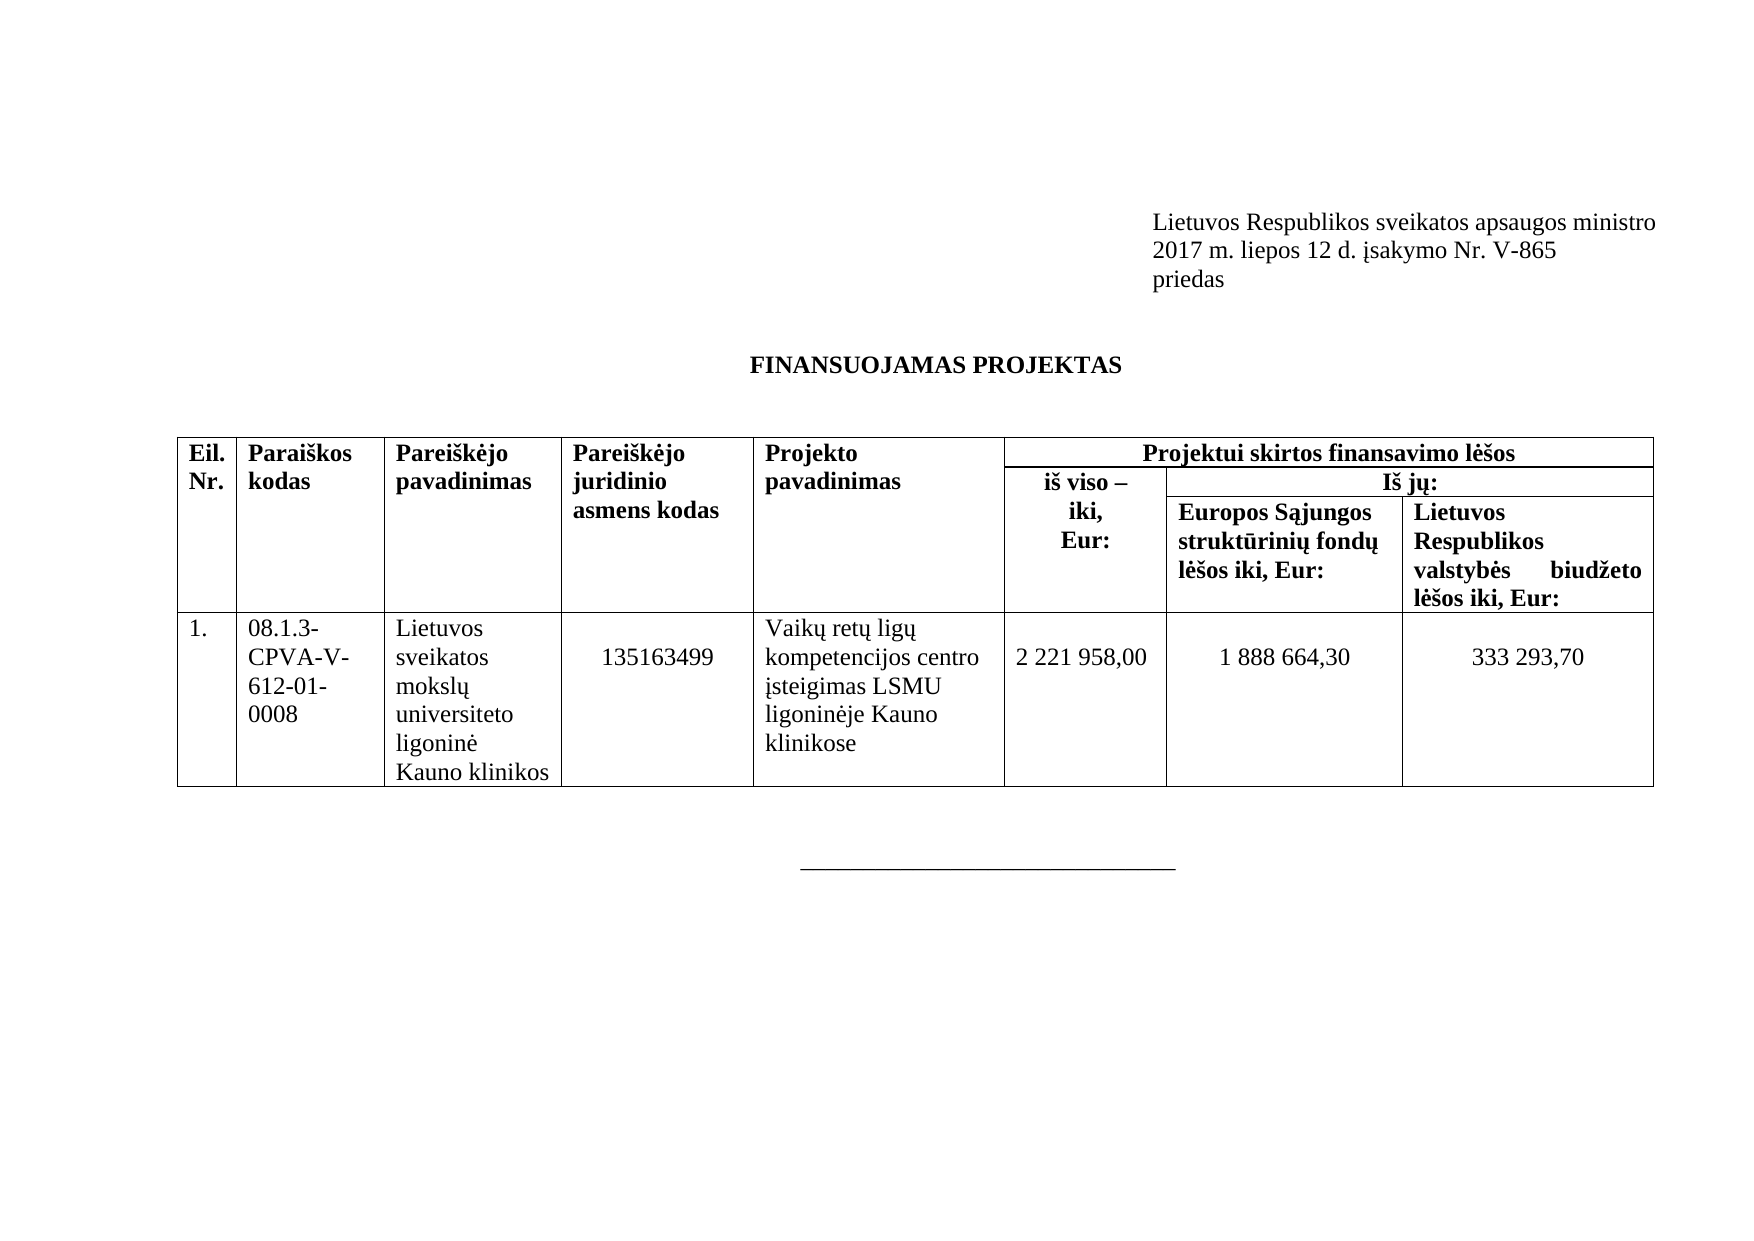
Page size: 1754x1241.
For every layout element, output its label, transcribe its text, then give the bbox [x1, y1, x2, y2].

table_header Pareiškėjo juridinio asmens kodas [562, 438, 753, 612]
table_cell 135163499 [562, 613, 753, 786]
table_cell 1. [178, 613, 236, 786]
text 2017 m. liepos 12 d. įsakymo Nr. V-865 [177, 235, 1695, 264]
table_header Paraiškos kodas [237, 438, 384, 612]
table_cell Europos Sąjungos struktūrinių fondų lėšos iki, Eur: [1167, 497, 1402, 612]
text FINANSUOJAMAS PROJEKTAS [177, 350, 1695, 379]
table_header Eil. Nr. [178, 438, 236, 612]
table_cell 333 293,70 [1403, 613, 1653, 786]
table_header Projektui skirtos finansavimo lėšos [1005, 438, 1653, 466]
table_cell 1 888 664,30 [1167, 613, 1402, 786]
table_cell Iš jų: [1167, 468, 1653, 496]
table_header Projekto pavadinimas [754, 438, 1004, 612]
text ______________________________ [177, 844, 1695, 873]
table_cell 08.1.3-CPVA-V-612-01-0008 [237, 613, 384, 786]
text priedas [177, 264, 1695, 293]
table_cell iš viso – iki, Eur: [1005, 468, 1166, 612]
table_cell 2 221 958,00 [1005, 613, 1166, 786]
table_cell Vaikų retų ligų kompetencijos centro įsteigimas LSMU ligoninėje Kauno klinikose [754, 613, 1004, 786]
table_cell Lietuvos sveikatos mokslų universiteto ligoninė Kauno klinikos [385, 613, 561, 786]
table_cell Lietuvos Respublikos valstybės biudžeto lėšos iki, Eur: [1403, 497, 1653, 612]
table_header Pareiškėjo pavadinimas [385, 438, 561, 612]
text Lietuvos Respublikos sveikatos apsaugos ministro [177, 207, 1695, 235]
